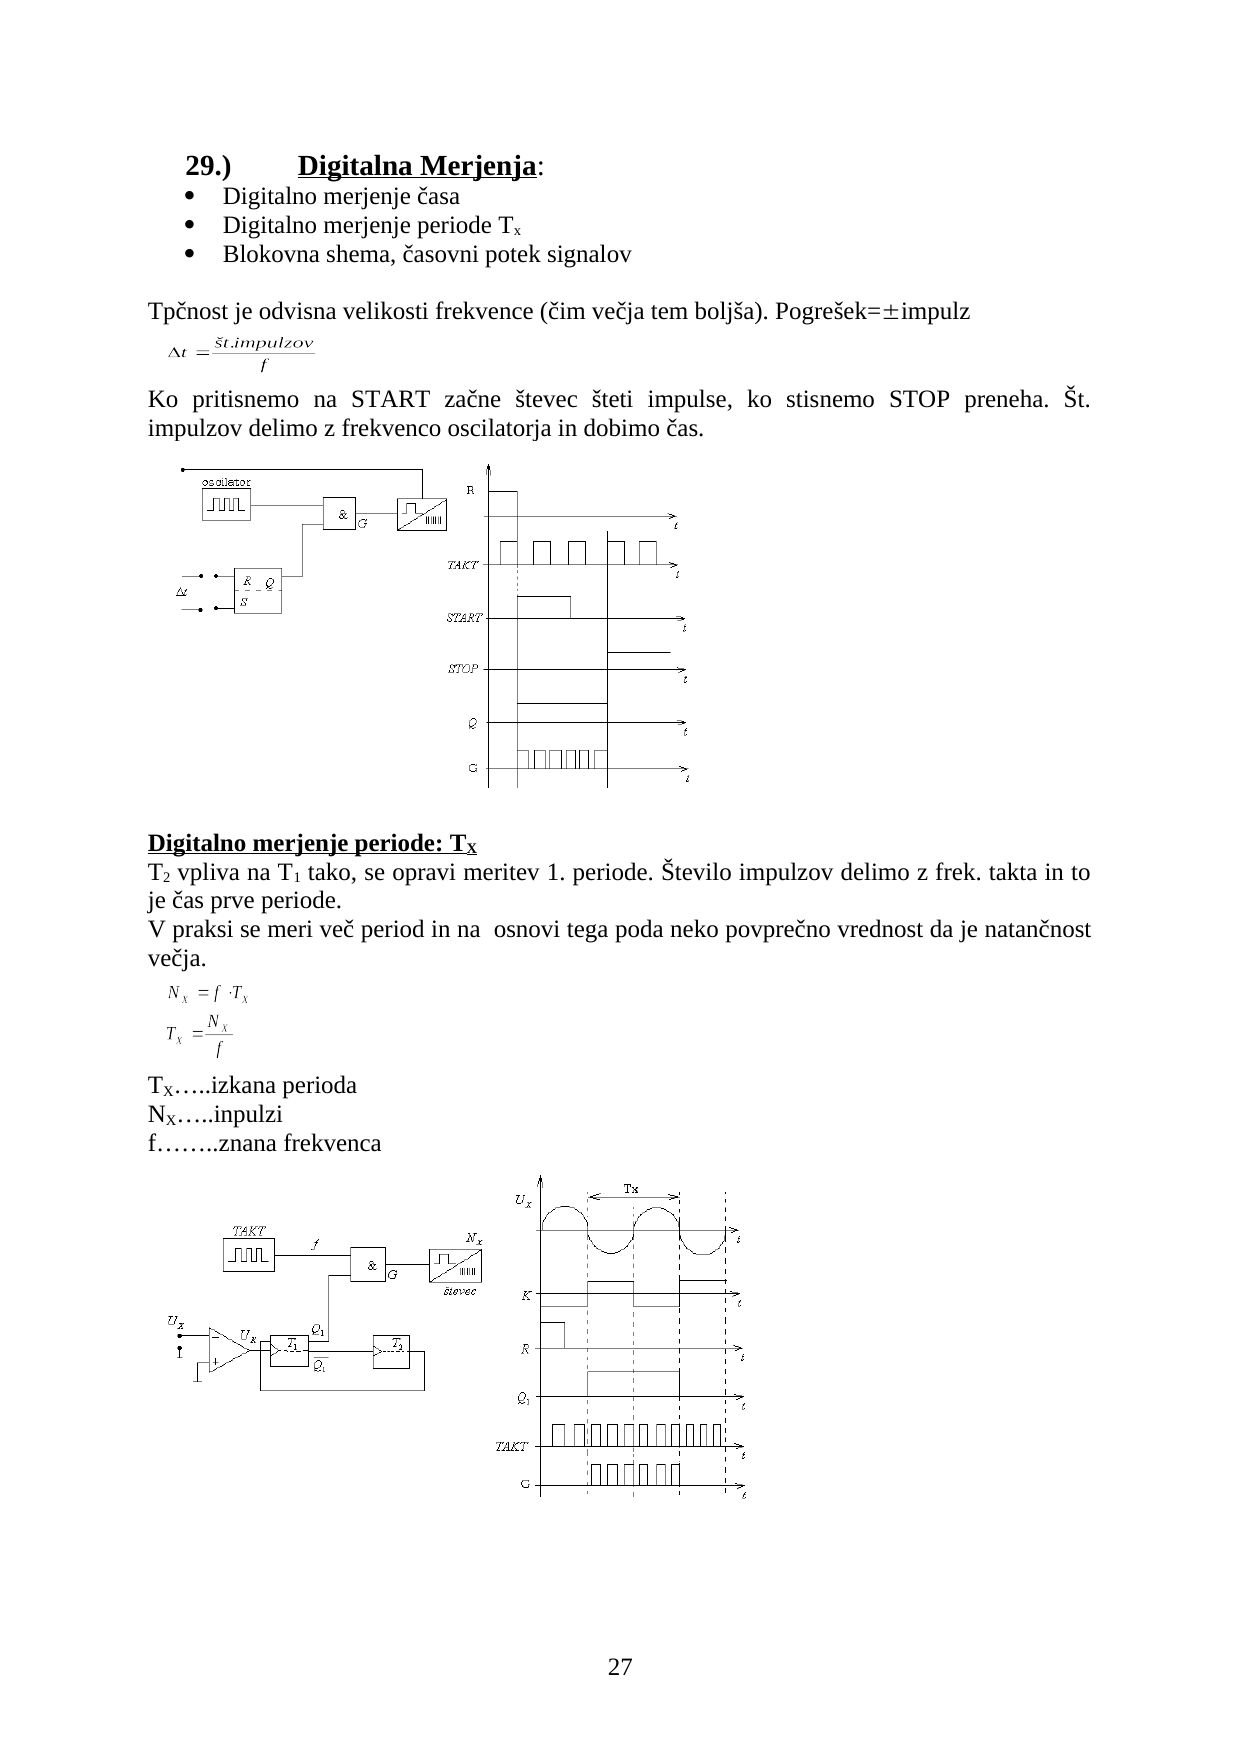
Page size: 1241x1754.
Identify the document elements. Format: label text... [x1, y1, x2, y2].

list Digitalno merjenje časa [185, 181, 1093, 210]
text f……..znana frekvenca [148, 1128, 1093, 1157]
text NX…..inpulzi [148, 1099, 1093, 1128]
list Digitalna Merjenja: [185, 148, 1093, 181]
text TX…..izkana perioda [148, 1071, 1093, 1099]
list Digitalno merjenje periode Tx [185, 210, 1093, 239]
text Tpčnost je odvisna velikosti frekvence (čim večja tem boljša). Pogrešek=impulz [148, 296, 1093, 325]
text Digitalno merjenje periode: TX [148, 828, 1093, 857]
text V praksi se meri več period in na osnovi tega poda neko povprečno vrednost da je natančnost večja. [148, 914, 1093, 972]
text Ko pritisnemo na START začne števec šteti impulse, ko stisnemo STOP preneha. Št. impulzov delimo z frekvenco oscilatorja in dobimo čas. [148, 384, 1093, 441]
text T2 vpliva na T1 tako, se opravi meritev 1. periode. Število impulzov delimo z frek. takta in to je čas prve periode. [148, 857, 1093, 914]
list Blokovna shema, časovni potek signalov [185, 239, 1093, 267]
